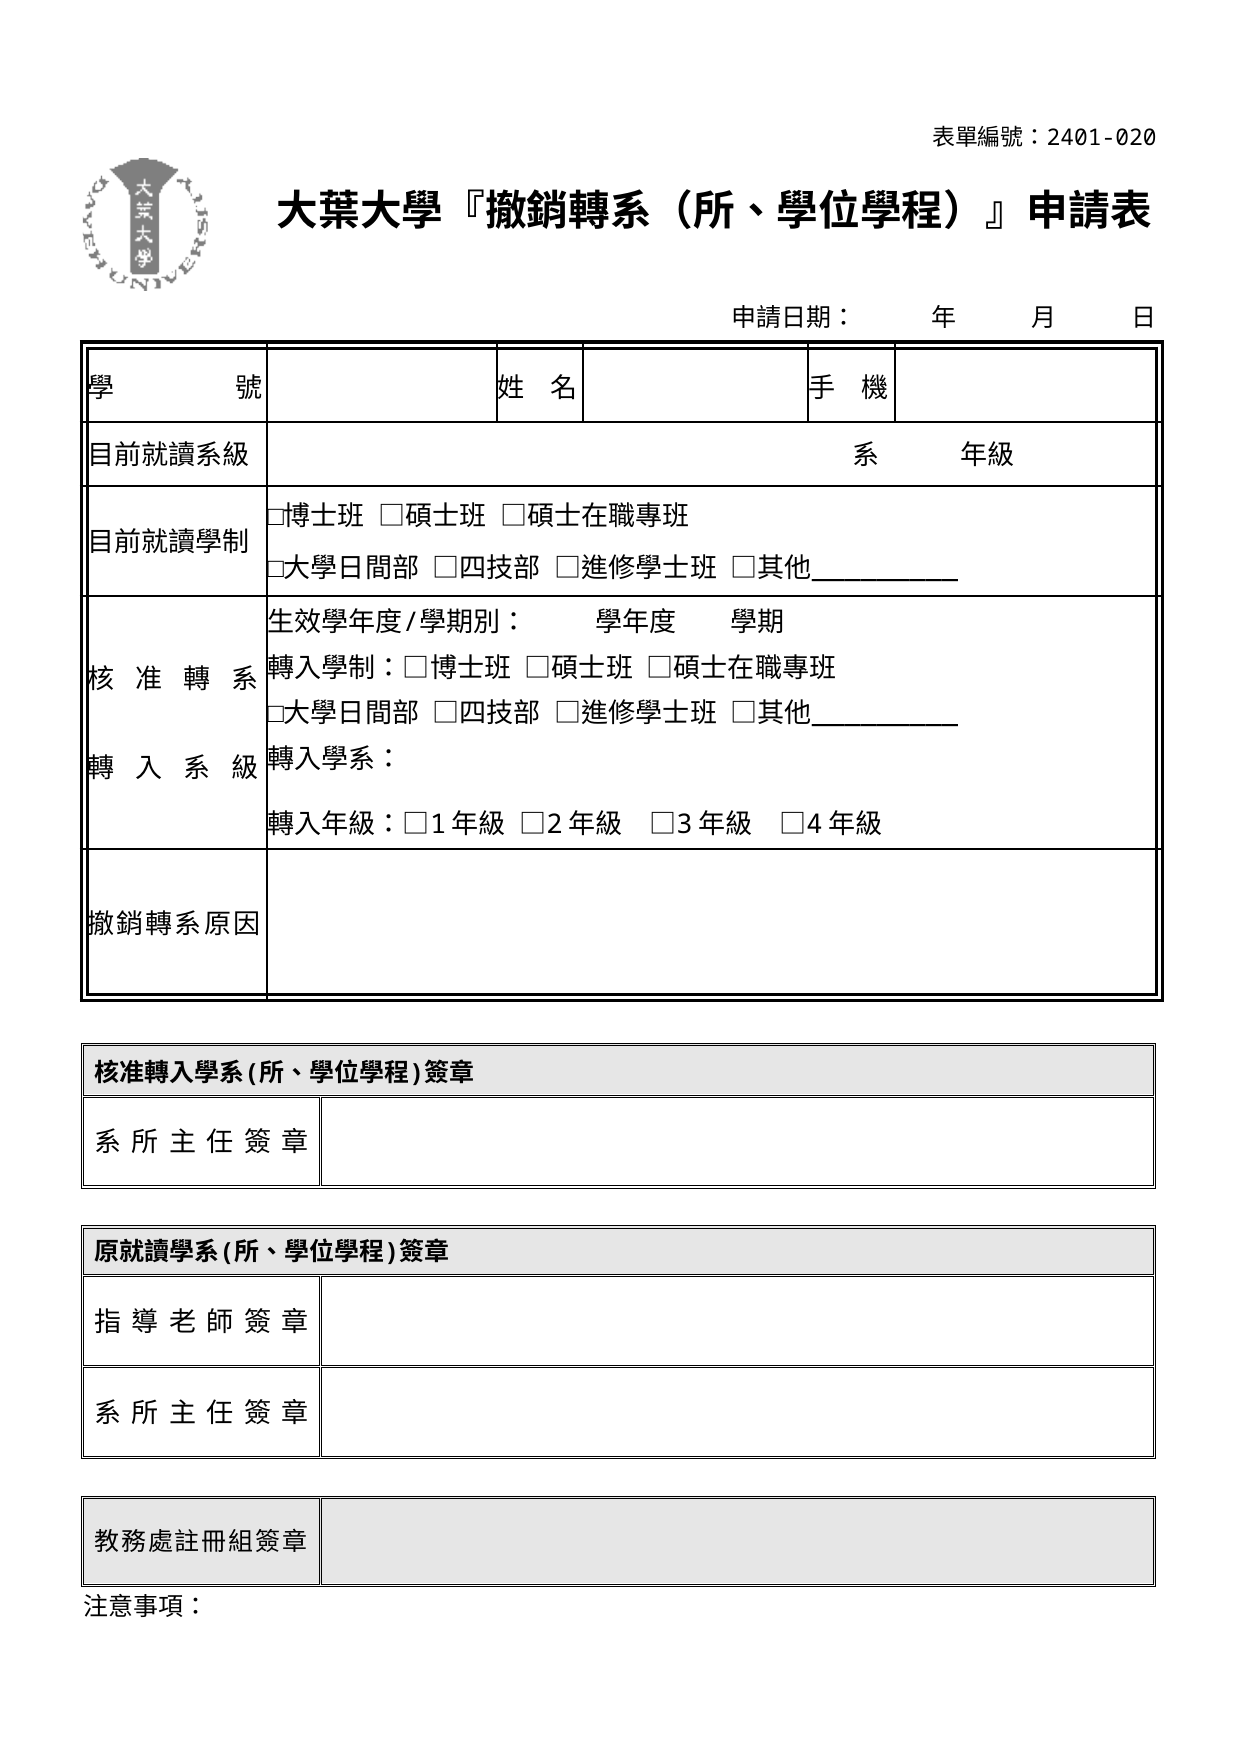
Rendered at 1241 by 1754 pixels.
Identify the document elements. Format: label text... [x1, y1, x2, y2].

table_cell 生效學年度/學期別： 學年度 學期 轉入學制：□博士班 □碩士班 □碩士在職專班 □大學日間部 □四技部 □進修學士班 □其他_________ 轉入學系： 轉入年級：□1年級 □2年級 □3年級 □4年級 [268, 597, 1155, 848]
table_cell 系所主任簽章 [84, 1098, 319, 1185]
table_cell □博士班 □碩士班 □碩士在職專班 □大學日間部 □四技部 □進修學士班 □其他_________ [268, 487, 1155, 594]
table_cell [322, 1277, 1153, 1365]
table_header 姓 名 [498, 350, 582, 421]
table_header 手 機 [809, 350, 894, 421]
table_cell 核准轉系 轉入系級 [89, 597, 266, 848]
table_header [1166, 177, 1170, 266]
table_cell 系 年級 [268, 423, 1155, 485]
table_header [214, 171, 1170, 177]
table_cell 教務處註冊組簽章 [84, 1499, 319, 1583]
table_cell 系所主任簽章 [84, 1368, 319, 1456]
text 表單編號：2401-020 [83, 118, 1156, 152]
text 申請日期： 年 月 日 [83, 297, 1156, 333]
table_header [896, 344, 1159, 421]
table_cell [83, 1189, 1155, 1225]
table_cell 原就讀學系(所、學位學程)簽章 [84, 1229, 1153, 1274]
table_cell 目前就讀學制 [89, 487, 266, 594]
text 注意事項： [83, 1587, 1156, 1623]
table_header [268, 350, 496, 421]
table_header [214, 266, 1170, 272]
table_cell [322, 1499, 1153, 1583]
table_cell 撤銷轉系原因 [89, 850, 266, 993]
table_cell [268, 850, 1155, 993]
table_cell 目前就讀系級 [89, 423, 266, 485]
table_cell [322, 1368, 1153, 1456]
table_header 學號 [84, 344, 266, 421]
table_header [896, 350, 1155, 421]
table_header [584, 350, 807, 421]
table_cell [83, 1459, 1155, 1496]
table_cell [322, 1098, 1153, 1185]
picture [82, 158, 208, 291]
table_header 大葉大學『撤銷轉系（所、學位學程）』申請表 [214, 177, 1166, 266]
table_cell 指導老師簽章 [84, 1277, 319, 1365]
table_header 核准轉入學系(所、學位學程)簽章 [84, 1046, 1153, 1094]
